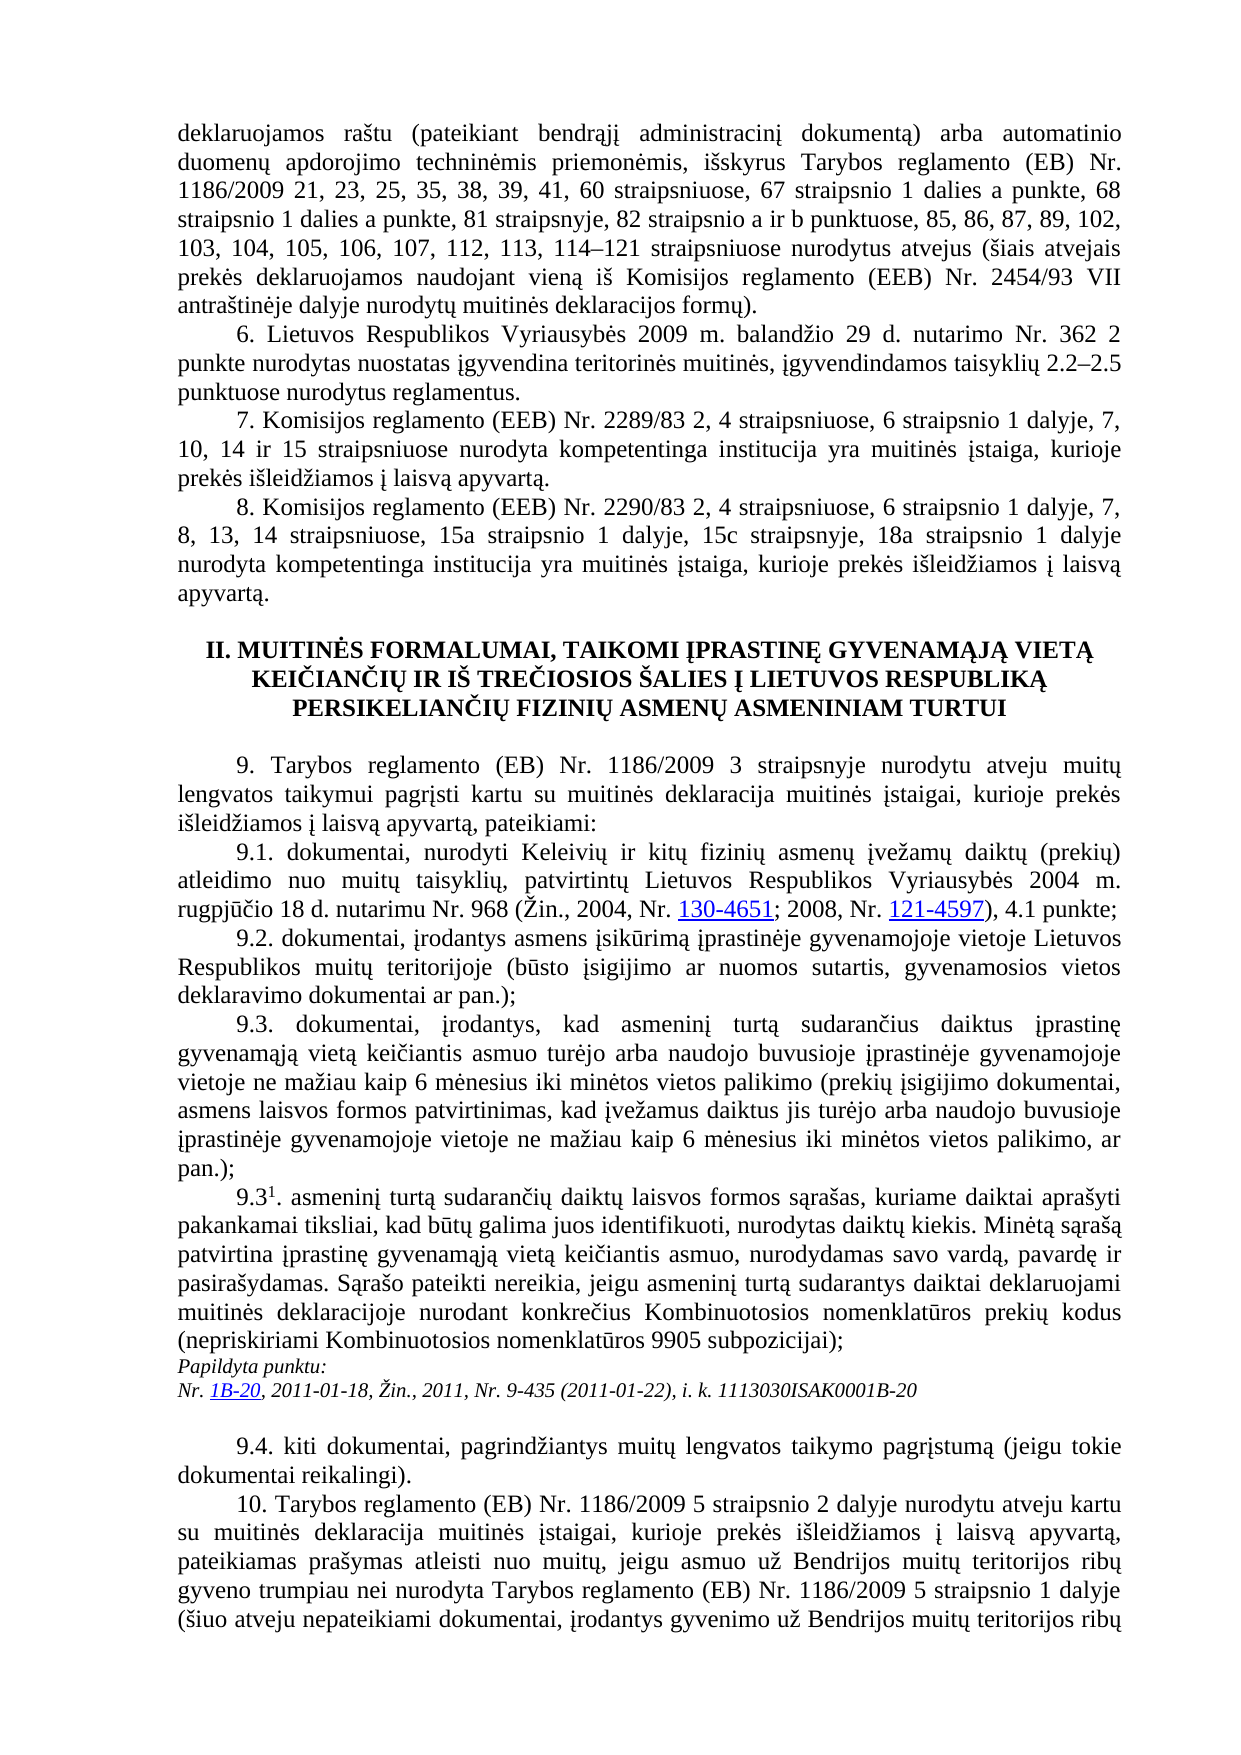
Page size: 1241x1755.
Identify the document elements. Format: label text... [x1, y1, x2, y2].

text 9.31. asmeninį turtą sudarančių daiktų laisvos formos sąrašas, kuriame daiktai aprašyti pakankamai tiksliai, kad būtų galima juos identifikuoti, nurodytas daiktų kiekis. Minėtą sąrašą patvirtina įprastinę gyvenamąją vietą keičiantis asmuo, nurodydamas savo vardą, pavardę ir pasirašydamas. Sąrašo pateikti nereikia, jeigu asmeninį turtą sudarantys daiktai deklaruojami muitinės deklaracijoje nurodant konkrečius Kombinuotosios nomenklatūros prekių kodus (nepriskiriami Kombinuotosios nomenklatūros 9905 subpozicijai); [177, 1182, 1122, 1354]
text Papildyta punktu: [177, 1354, 1122, 1378]
text II. MUITINĖS FORMALUMAI, TAIKOMI ĮPRASTINĘ GYVENAMĄJĄ VIETĄ KEIČIANČIŲ IR IŠ TREČIOSIOS ŠALIES Į LIETUVOS RESPUBLIKĄ PERSIKELIANČIŲ FIZINIŲ ASMENŲ ASMENINIAM TURTUI [177, 636, 1122, 722]
text 9.3. dokumentai, įrodantys, kad asmeninį turtą sudarančius daiktus įprastinę gyvenamąją vietą keičiantis asmuo turėjo arba naudojo buvusioje įprastinėje gyvenamojoje vietoje ne mažiau kaip 6 mėnesius iki minėtos vietos palikimo (prekių įsigijimo dokumentai, asmens laisvos formos patvirtinimas, kad įvežamus daiktus jis turėjo arba naudojo buvusioje įprastinėje gyvenamojoje vietoje ne mažiau kaip 6 mėnesius iki minėtos vietos palikimo, ar pan.); [177, 1009, 1122, 1182]
text 9.1. dokumentai, nurodyti Keleivių ir kitų fizinių asmenų įvežamų daiktų (prekių) atleidimo nuo muitų taisyklių, patvirtintų Lietuvos Respublikos Vyriausybės 2004 m. rugpjūčio 18 d. nutarimu Nr. 968 (Žin., 2004, Nr. 130-4651; 2008, Nr. 121-4597), 4.1 punkte; [177, 837, 1122, 923]
text 9.4. kiti dokumentai, pagrindžiantys muitų lengvatos taikymo pagrįstumą (jeigu tokie dokumentai reikalingi). [177, 1431, 1122, 1489]
text Nr. 1B-20, 2011-01-18, Žin., 2011, Nr. 9-435 (2011-01-22), i. k. 1113030ISAK0001B-20 [177, 1378, 1122, 1402]
text 7. Komisijos reglamento (EEB) Nr. 2289/83 2, 4 straipsniuose, 6 straipsnio 1 dalyje, 7, 10, 14 ir 15 straipsniuose nurodyta kompetentinga institucija yra muitinės įstaiga, kurioje prekės išleidžiamos į laisvą apyvartą. [177, 406, 1122, 492]
text 9. Tarybos reglamento (EB) Nr. 1186/2009 3 straipsnyje nurodytu atveju muitų lengvatos taikymui pagrįsti kartu su muitinės deklaracija muitinės įstaigai, kurioje prekės išleidžiamos į laisvą apyvartą, pateikiami: [177, 751, 1122, 837]
text 10. Tarybos reglamento (EB) Nr. 1186/2009 5 straipsnio 2 dalyje nurodytu atveju kartu su muitinės deklaracija muitinės įstaigai, kurioje prekės išleidžiamos į laisvą apyvartą, pateikiamas prašymas atleisti nuo muitų, jeigu asmuo už Bendrijos muitų teritorijos ribų gyveno trumpiau nei nurodyta Tarybos reglamento (EB) Nr. 1186/2009 5 straipsnio 1 dalyje (šiuo atveju nepateikiami dokumentai, įrodantys gyvenimo už Bendrijos muitų teritorijos ribų [177, 1489, 1122, 1632]
text 8. Komisijos reglamento (EEB) Nr. 2290/83 2, 4 straipsniuose, 6 straipsnio 1 dalyje, 7, 8, 13, 14 straipsniuose, 15a straipsnio 1 dalyje, 15c straipsnyje, 18a straipsnio 1 dalyje nurodyta kompetentinga institucija yra muitinės įstaiga, kurioje prekės išleidžiamos į laisvą apyvartą. [177, 492, 1122, 607]
text 9.2. dokumentai, įrodantys asmens įsikūrimą įprastinėje gyvenamojoje vietoje Lietuvos Respublikos muitų teritorijoje (būsto įsigijimo ar nuomos sutartis, gyvenamosios vietos deklaravimo dokumentai ar pan.); [177, 923, 1122, 1009]
text deklaruojamos raštu (pateikiant bendrąjį administracinį dokumentą) arba automatinio duomenų apdorojimo techninėmis priemonėmis, išskyrus Tarybos reglamento (EB) Nr. 1186/2009 21, 23, 25, 35, 38, 39, 41, 60 straipsniuose, 67 straipsnio 1 dalies a punkte, 68 straipsnio 1 dalies a punkte, 81 straipsnyje, 82 straipsnio a ir b punktuose, 85, 86, 87, 89, 102, 103, 104, 105, 106, 107, 112, 113, 114–121 straipsniuose nurodytus atvejus (šiais atvejais prekės deklaruojamos naudojant vieną iš Komisijos reglamento (EEB) Nr. 2454/93 VII antraštinėje dalyje nurodytų muitinės deklaracijos formų). [177, 118, 1122, 319]
text 6. Lietuvos Respublikos Vyriausybės 2009 m. balandžio 29 d. nutarimo Nr. 362 2 punkte nurodytas nuostatas įgyvendina teritorinės muitinės, įgyvendindamos taisyklių 2.2–2.5 punktuose nurodytus reglamentus. [177, 319, 1122, 406]
